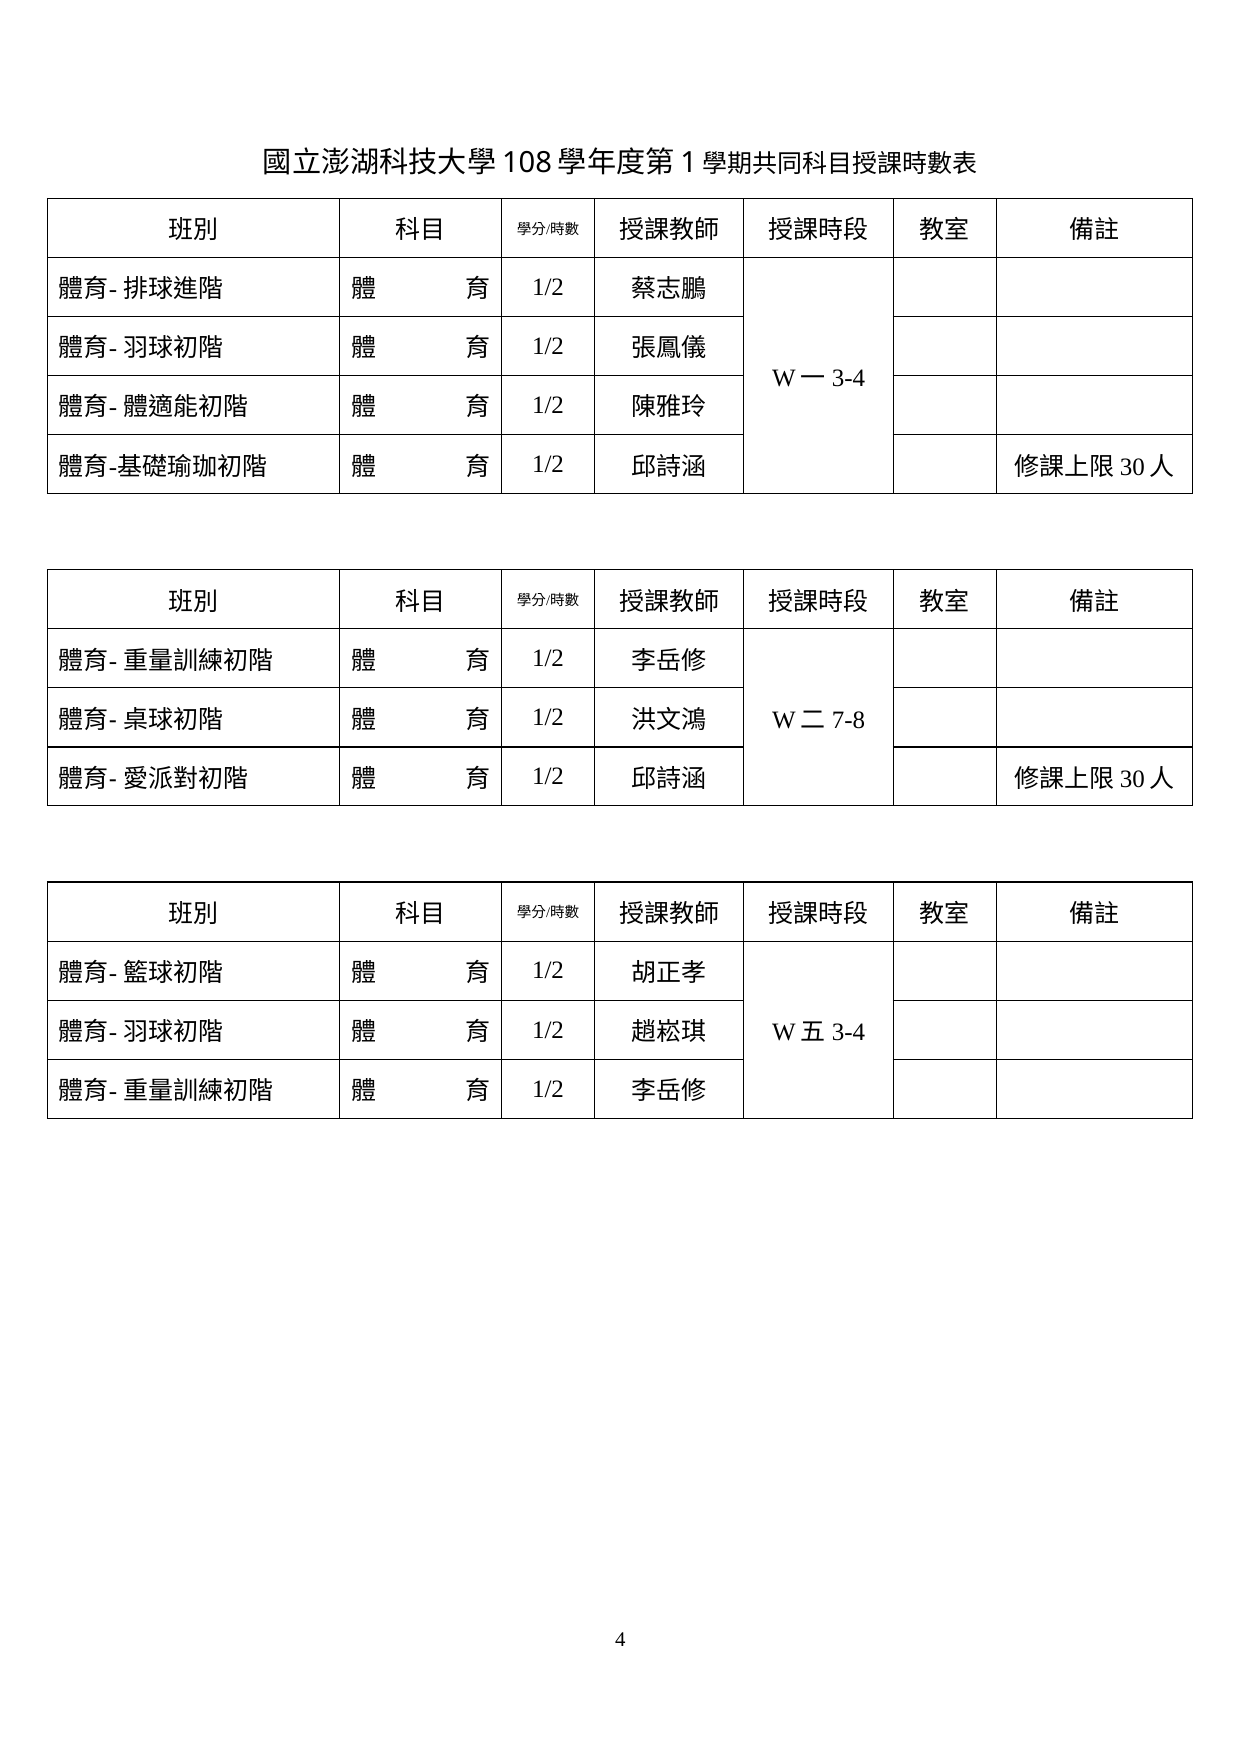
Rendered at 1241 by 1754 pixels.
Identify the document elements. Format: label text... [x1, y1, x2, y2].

table_header 授課教師 [595, 570, 743, 628]
table_cell [997, 1001, 1192, 1059]
table_cell [894, 435, 996, 493]
table_cell 體育 [340, 748, 501, 805]
table_header 班別 [48, 570, 339, 628]
table_cell 1/2 [502, 1001, 594, 1059]
table_cell [894, 629, 996, 687]
table_header 教室 [894, 883, 996, 941]
table_cell 體育- 愛派對初階 [48, 748, 339, 805]
table_cell 修課上限30人 [997, 748, 1192, 805]
table_cell 體育 [340, 376, 501, 434]
table_header 學分/時數 [502, 883, 594, 941]
table_cell 1/2 [502, 258, 594, 316]
table_header 科目 [340, 199, 501, 257]
table_header 授課時段 [744, 570, 893, 628]
table_cell 1/2 [502, 748, 594, 805]
text 國立澎湖科技大學108學年度第1學期共同科目授課時數表 [59, 123, 1181, 198]
table_cell 體育 [340, 1001, 501, 1059]
table_cell [894, 748, 996, 805]
table_cell W二 7-8 [744, 629, 893, 805]
table_cell 洪文鴻 [595, 688, 743, 746]
table_cell [997, 376, 1192, 434]
table_cell [997, 258, 1192, 316]
table_header 授課教師 [595, 199, 743, 257]
table_header 備註 [997, 570, 1192, 628]
table_cell [894, 688, 996, 746]
table_header 授課教師 [595, 883, 743, 941]
table_cell W五 3-4 [744, 942, 893, 1118]
table_header 班別 [48, 199, 339, 257]
table_cell 李岳修 [595, 629, 743, 687]
table_cell 張鳳儀 [595, 317, 743, 375]
table_cell 體育- 排球進階 [48, 258, 339, 316]
table_header 授課時段 [744, 883, 893, 941]
table_cell [894, 1001, 996, 1059]
table_cell [997, 688, 1192, 746]
table_header 授課時段 [744, 199, 893, 257]
table_cell 體育- 羽球初階 [48, 1001, 339, 1059]
table_cell 修課上限30人 [997, 435, 1192, 493]
table_cell 1/2 [502, 1060, 594, 1118]
table_cell W一 3-4 [744, 258, 893, 493]
table_cell [894, 258, 996, 316]
table_header 備註 [997, 199, 1192, 257]
table_header 班別 [48, 883, 339, 941]
table_cell 趙崧琪 [595, 1001, 743, 1059]
table_header 科目 [340, 883, 501, 941]
table_cell [894, 317, 996, 375]
table_cell 體育 [340, 317, 501, 375]
table_cell 體育 [340, 688, 501, 746]
table_cell 體育- 重量訓練初階 [48, 1060, 339, 1118]
table_cell 1/2 [502, 942, 594, 999]
table_cell 1/2 [502, 376, 594, 434]
table_cell [894, 1060, 996, 1118]
table_cell 體育- 重量訓練初階 [48, 629, 339, 687]
table_cell 1/2 [502, 317, 594, 375]
table_header 科目 [340, 570, 501, 628]
table_header 學分/時數 [502, 570, 594, 628]
table_cell 體育- 體適能初階 [48, 376, 339, 434]
table_header 備註 [997, 883, 1192, 941]
table_cell 邱詩涵 [595, 748, 743, 805]
table_cell 胡正孝 [595, 942, 743, 999]
table_cell 1/2 [502, 629, 594, 687]
table_cell [997, 629, 1192, 687]
table_cell 體育 [340, 435, 501, 493]
table_cell 蔡志鵬 [595, 258, 743, 316]
table_header 教室 [894, 570, 996, 628]
table_cell 陳雅玲 [595, 376, 743, 434]
table_cell [894, 942, 996, 999]
table_cell [997, 942, 1192, 999]
table_cell 1/2 [502, 435, 594, 493]
table_cell 體育 [340, 942, 501, 999]
table_cell 體育 [340, 1060, 501, 1118]
table_cell 體育- 桌球初階 [48, 688, 339, 746]
table_cell 1/2 [502, 688, 594, 746]
table_cell [997, 1060, 1192, 1118]
table_cell 體育-基礎瑜珈初階 [48, 435, 339, 493]
table_cell 李岳修 [595, 1060, 743, 1118]
table_header 教室 [894, 199, 996, 257]
table_cell 體育 [340, 258, 501, 316]
table_header 學分/時數 [502, 199, 594, 257]
table_cell [997, 317, 1192, 375]
table_cell 體育- 籃球初階 [48, 942, 339, 999]
table_cell 邱詩涵 [595, 435, 743, 493]
table_cell 體育- 羽球初階 [48, 317, 339, 375]
table_cell 體育 [340, 629, 501, 687]
table_cell [894, 376, 996, 434]
